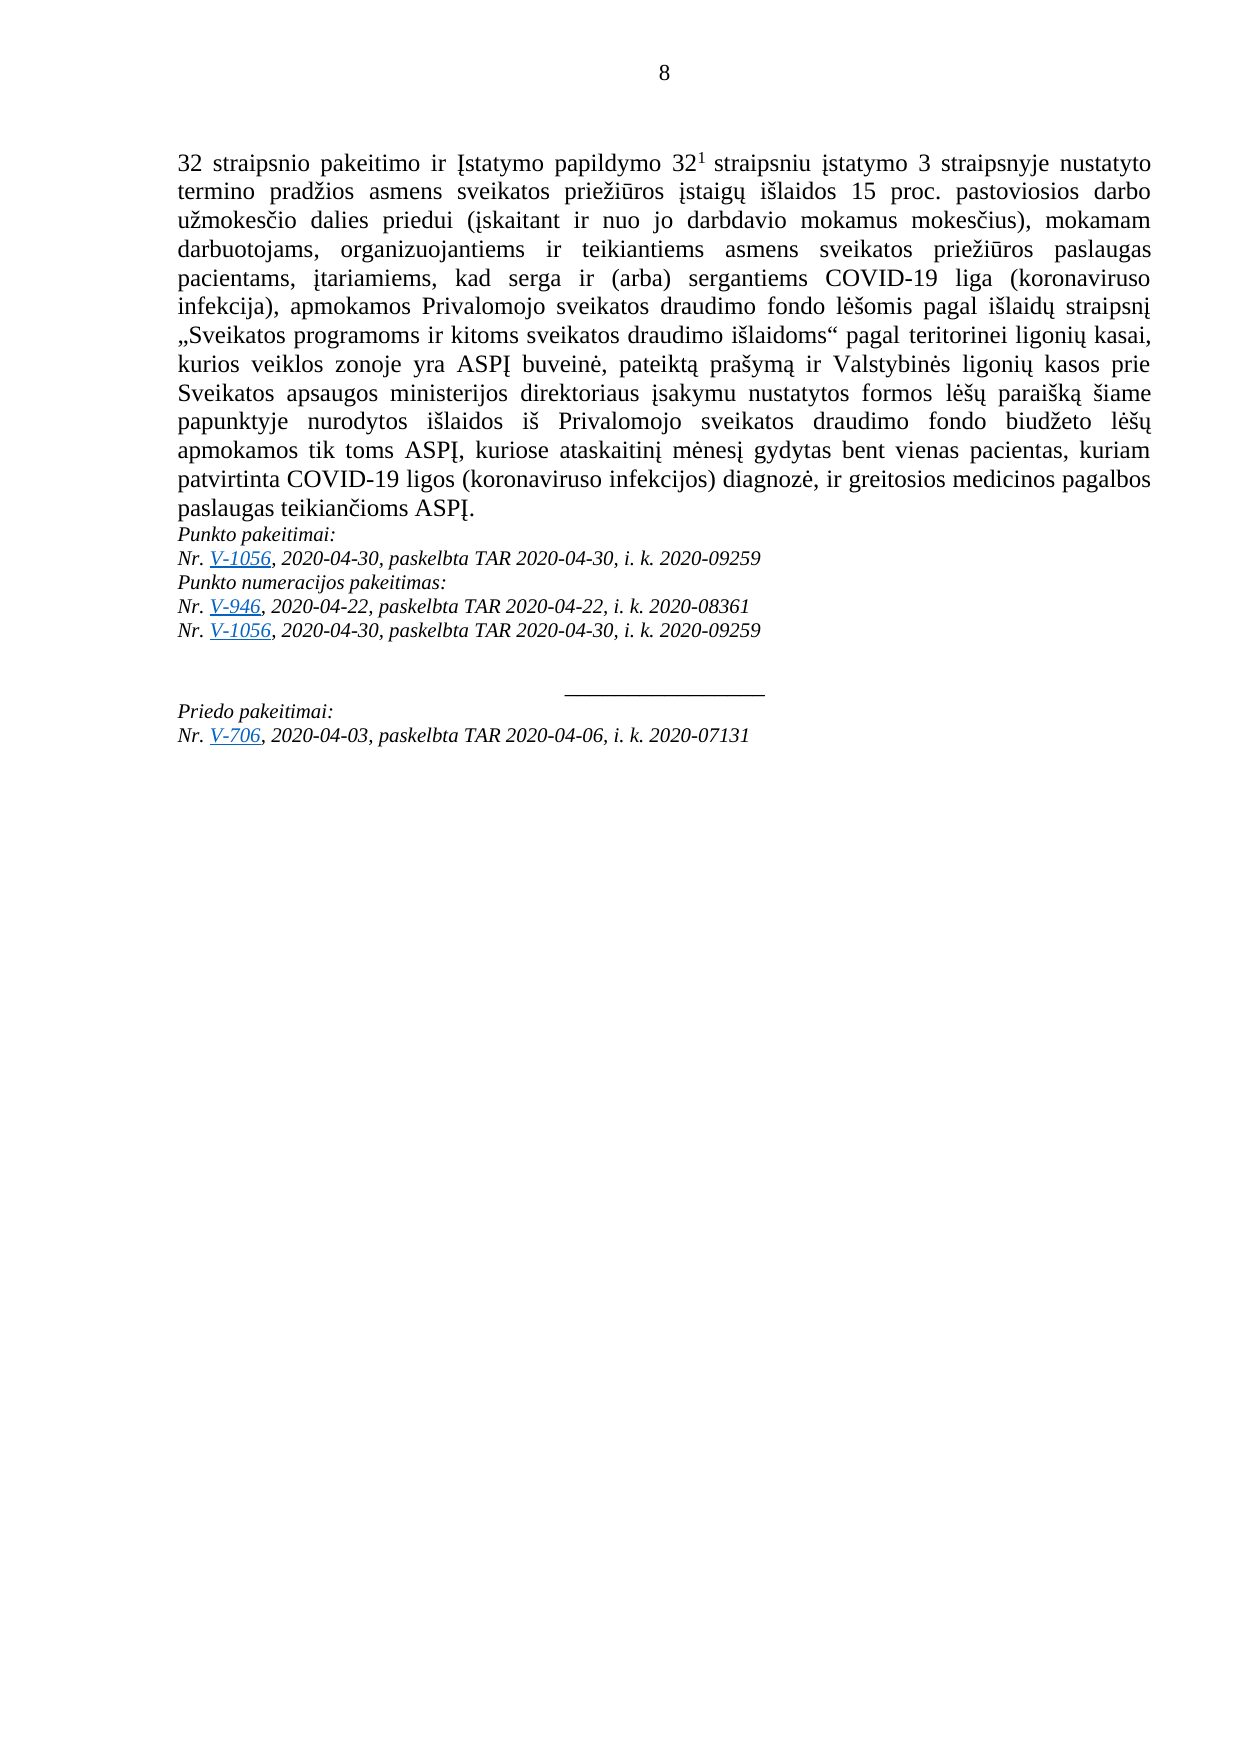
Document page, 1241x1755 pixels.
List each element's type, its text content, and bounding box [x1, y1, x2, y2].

text Nr. V-1056, 2020-04-30, paskelbta TAR 2020-04-30, i. k. 2020-09259 [177, 546, 1152, 569]
text Nr. V-1056, 2020-04-30, paskelbta TAR 2020-04-30, i. k. 2020-09259 [177, 618, 1152, 642]
text 32 straipsnio pakeitimo ir Įstatymo papildymo 321 straipsniu įstatymo 3 straipsnyje nustatyto termino pradžios asmens sveikatos priežiūros įstaigų išlaidos 15 proc. pastoviosios darbo užmokesčio dalies priedui (įskaitant ir nuo jo darbdavio mokamus mokesčius), mokamam darbuotojams, organizuojantiems ir teikiantiems asmens sveikatos priežiūros paslaugas pacientams, įtariamiems, kad serga ir (arba) sergantiems COVID-19 liga (koronaviruso infekcija), apmokamos Privalomojo sveikatos draudimo fondo lėšomis pagal išlaidų straipsnį „Sveikatos programoms ir kitoms sveikatos draudimo išlaidoms“ pagal teritorinei ligonių kasai, kurios veiklos zonoje yra ASPĮ buveinė, pateiktą prašymą ir Valstybinės ligonių kasos prie Sveikatos apsaugos ministerijos direktoriaus įsakymu nustatytos formos lėšų paraišką šiame papunktyje nurodytos išlaidos iš Privalomojo sveikatos draudimo fondo biudžeto lėšų apmokamos tik toms ASPĮ, kuriose ataskaitinį mėnesį gydytas bent vienas pacientas, kuriam patvirtinta COVID-19 ligos (koronaviruso infekcijos) diagnozė, ir greitosios medicinos pagalbos paslaugas teikiančioms ASPĮ. [177, 148, 1152, 521]
text Punkto pakeitimai: [177, 521, 1152, 546]
text Punkto numeracijos pakeitimas: [177, 569, 1152, 594]
text Nr. V-946, 2020-04-22, paskelbta TAR 2020-04-22, i. k. 2020-08361 [177, 594, 1152, 618]
text ________________ [177, 671, 1152, 699]
text Priedo pakeitimai: [177, 699, 1152, 723]
text Nr. V-706, 2020-04-03, paskelbta TAR 2020-04-06, i. k. 2020-07131 [177, 723, 1152, 747]
